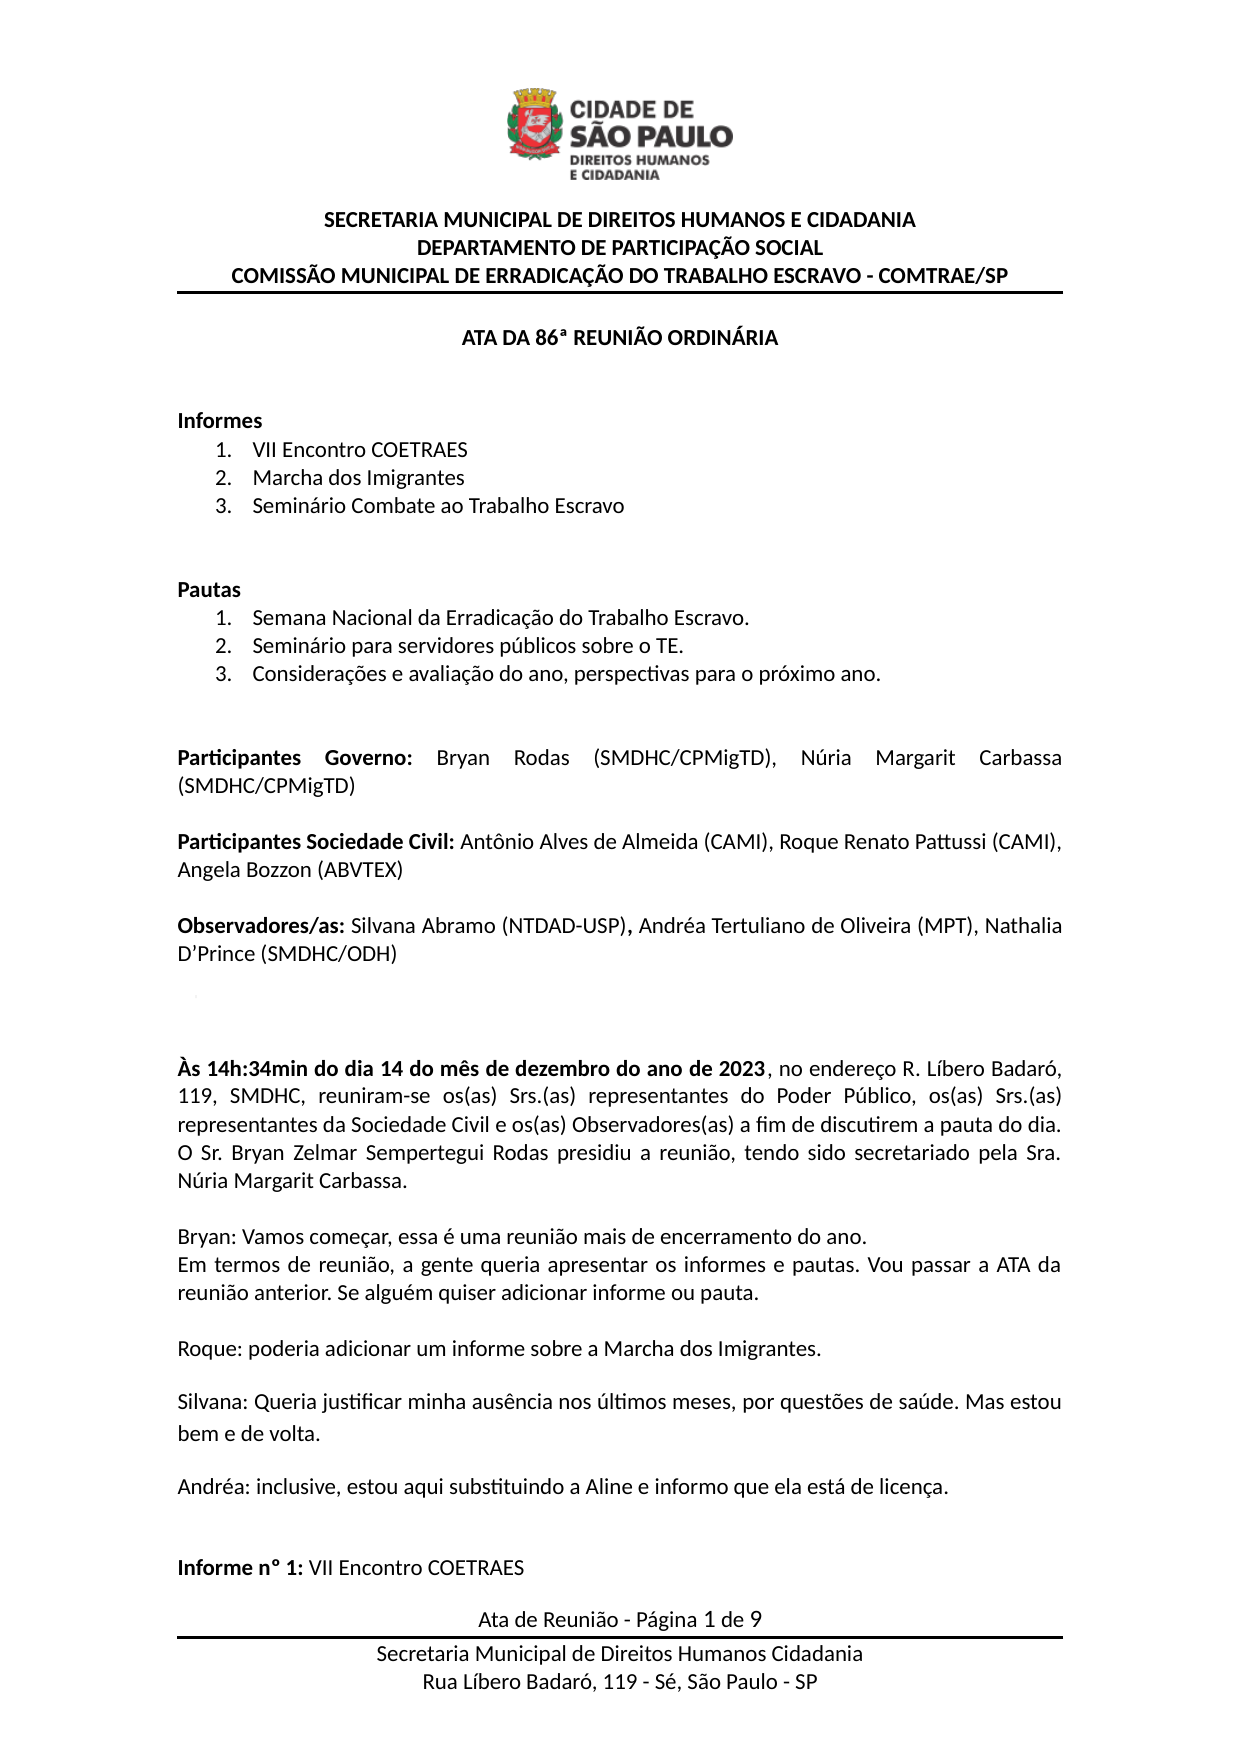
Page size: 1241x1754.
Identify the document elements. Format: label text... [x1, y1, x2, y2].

list VII Encontro COETRAES [215, 435, 1063, 463]
list Seminário para servidores públicos sobre o TE. [215, 631, 1063, 659]
text Andréa: inclusive, estou aqui substituindo a Aline e informo que ela está de licença. [177, 1472, 1063, 1500]
list Seminário Combate ao Trabalho Escravo [215, 491, 1063, 519]
list Semana Nacional da Erradicação do Trabalho Escravo. [215, 603, 1063, 631]
text Silvana: Queria justificar minha ausência nos últimos meses, por questões de saúde. Mas estou bem e de volta. [177, 1387, 1063, 1447]
text Bryan: Vamos começar, essa é uma reunião mais de encerramento do ano. [177, 1222, 1063, 1250]
text ATA DA 86ª REUNIÃO ORDINÁRIA [177, 323, 1063, 351]
list Marcha dos Imigrantes [215, 463, 1063, 491]
list Considerações e avaliação do ano, perspectivas para o próximo ano. [215, 659, 1063, 687]
picture [507, 88, 733, 180]
text Participantes Governo: Bryan Rodas (SMDHC/CPMigTD), Núria Margarit Carbassa (SMDHC/CPMigTD) [177, 743, 1063, 799]
text Roque: poderia adicionar um informe sobre a Marcha dos Imigrantes. [177, 1334, 1063, 1362]
text Em termos de reunião, a gente queria apresentar os informes e pautas. Vou passar a ATA da reunião anterior. Se alguém quiser adicionar informe ou pauta. [177, 1250, 1063, 1306]
text Observadores/as: Silvana Abramo (NTDAD-USP), Andréa Tertuliano de Oliveira (MPT), Nathalia D’Prince (SMDHC/ODH) [177, 911, 1063, 967]
text Às 14h:34min do dia 14 do mês de dezembro do ano de 2023, no endereço R. Líbero Badaró, 119, SMDHC, reuniram-se os(as) Srs.(as) representantes do Poder Público, os(as) Srs.(as) representantes da Sociedade Civil e os(as) Observadores(as) a fim de discutirem a pauta do dia. O Sr. Bryan Zelmar Sempertegui Rodas presidiu a reunião, tendo sido secretariado pela Sra. Núria Margarit Carbassa. [177, 1054, 1063, 1194]
text Pautas [177, 575, 1063, 603]
text Participantes Sociedade Civil: Antônio Alves de Almeida (CAMI), Roque Renato Pattussi (CAMI), Angela Bozzon (ABVTEX) [177, 827, 1063, 883]
text Informes [177, 407, 1063, 435]
text Informe nº 1: VII Encontro COETRAES [177, 1553, 1063, 1581]
